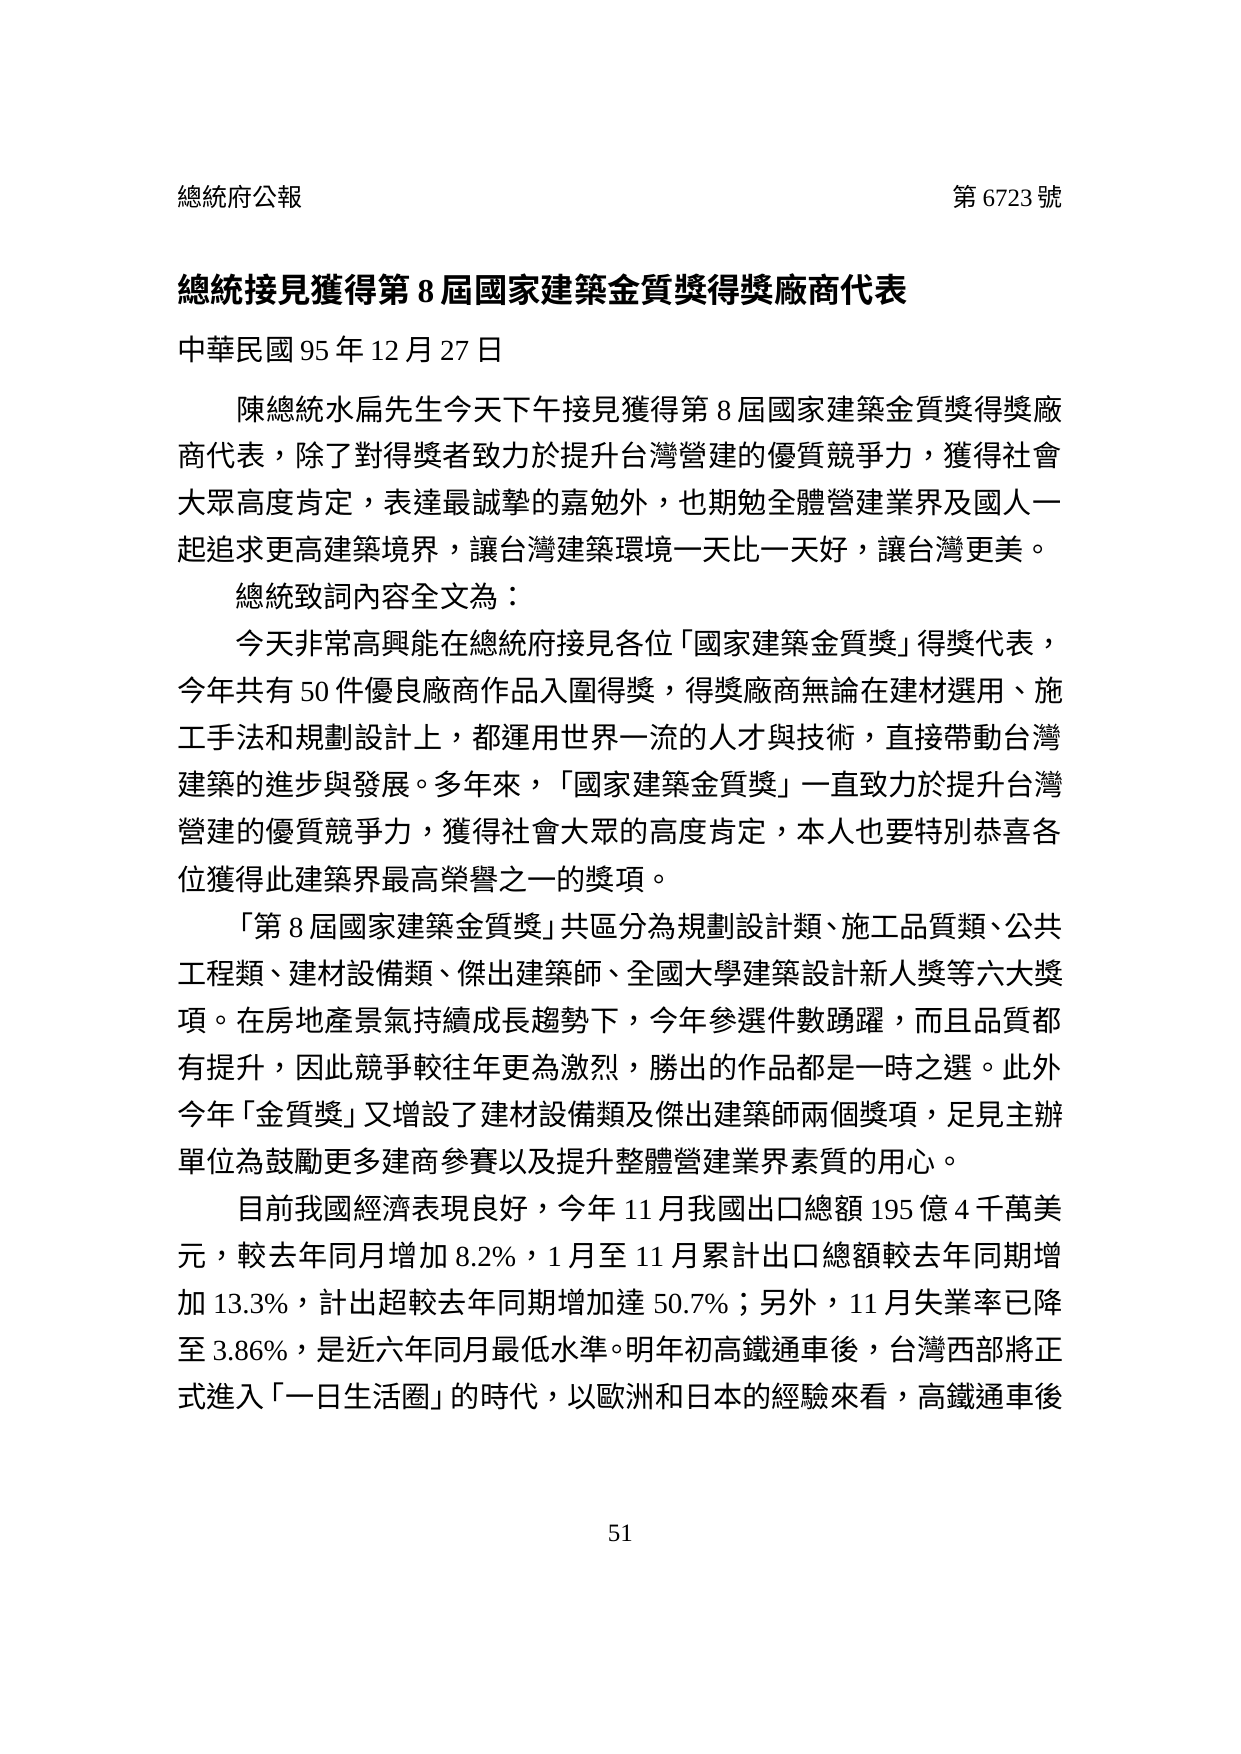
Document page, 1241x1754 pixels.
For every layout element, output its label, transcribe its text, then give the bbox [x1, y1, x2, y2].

text 「第8屆國家建築金質獎」共區分為規劃設計類、施工品質類、公共工程類、建材設備類、傑出建築師、全國大學建築設計新人獎等六大獎項。在房地產景氣持續成長趨勢下，今年參選件數踴躍，而且品質都有提升，因此競爭較往年更為激烈，勝出的作品都是一時之選。此外，今年「金質獎」又增設了建材設備類及傑出建築師兩個獎項，足見主辦單位為鼓勵更多建商參賽以及提升整體營建業界素質的用心。 [177, 899, 1063, 1182]
text 陳總統水扁先生今天下午接見獲得第8屆國家建築金質獎得獎廠商代表，除了對得獎者致力於提升台灣營建的優質競爭力，獲得社會大眾高度肯定，表達最誠摯的嘉勉外，也期勉全體營建業界及國人一起追求更高建築境界，讓台灣建築環境一天比一天好，讓台灣更美。 [177, 382, 1063, 570]
text 中華民國95年12月27日 [177, 324, 1063, 370]
text 今天非常高興能在總統府接見各位「國家建築金質獎」得獎代表，今年共有50件優良廠商作品入圍得獎，得獎廠商無論在建材選用、施工手法和規劃設計上，都運用世界一流的人才與技術，直接帶動台灣建築的進步與發展。多年來，「國家建築金質獎」一直致力於提升台灣營建的優質競爭力，獲得社會大眾的高度肯定，本人也要特別恭喜各位獲得此建築界最高榮譽之一的獎項。 [177, 617, 1063, 899]
text 總統致詞內容全文為： [177, 570, 1063, 617]
text 總統接見獲得第8屆國家建築金質獎得獎廠商代表 [177, 266, 1063, 312]
text 目前我國經濟表現良好，今年11月我國出口總額195億4千萬美元，較去年同月增加8.2%，1月至11月累計出口總額較去年同期增加13.3%，計出超較去年同期增加達50.7%；另外，11月失業率已降至3.86%，是近六年同月最低水準。明年初高鐵通車後，台灣西部將正式進入「一日生活圈」的時代，以歐洲和日本的經驗來看，高鐵通車後 [177, 1182, 1063, 1417]
